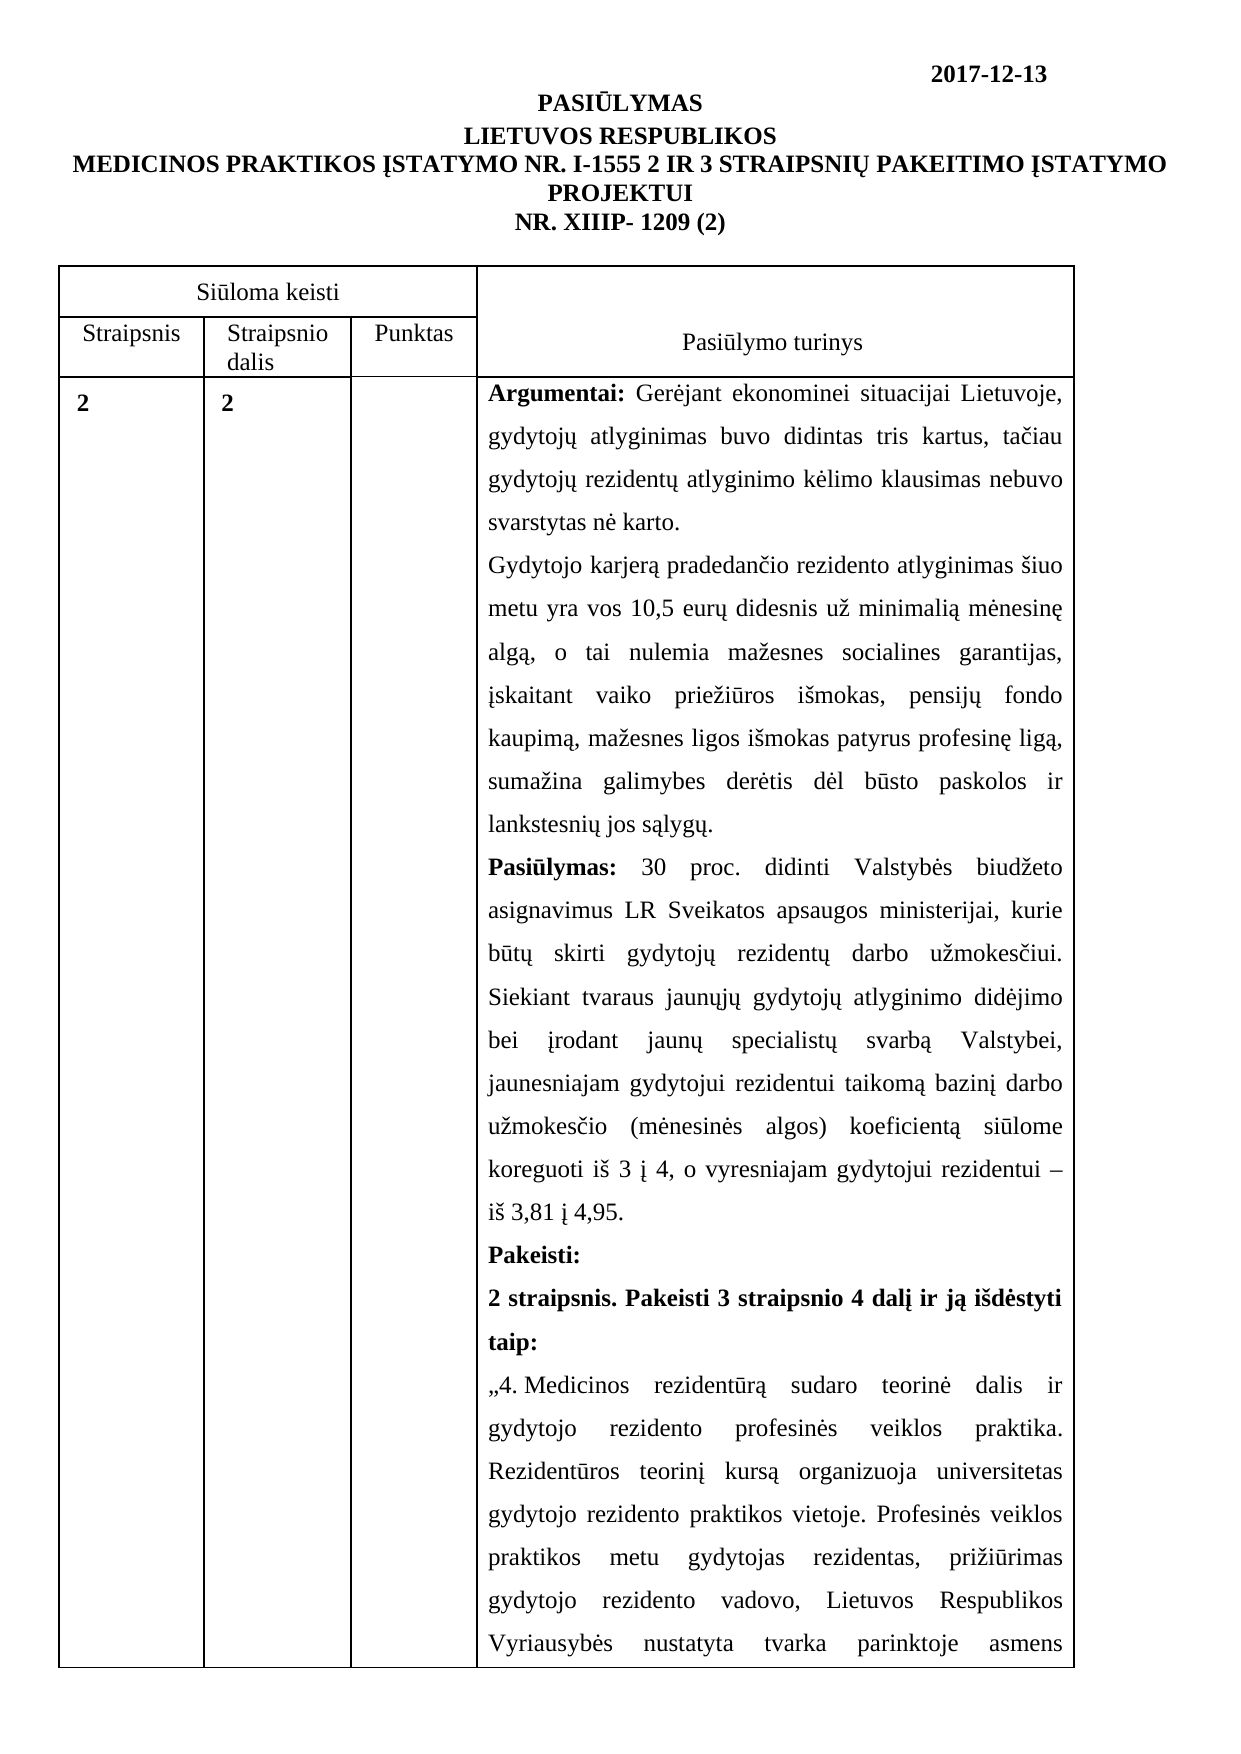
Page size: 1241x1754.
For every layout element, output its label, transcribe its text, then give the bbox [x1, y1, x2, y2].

table_cell 2 [205, 378, 350, 1667]
text MEDICINOS PRAKTIKOS ĮSTATYMO NR. I-1555 2 IR 3 STRAIPSNIŲ PAKEITIMO ĮSTATYMO PROJEKTUI [59, 149, 1181, 207]
table_cell Straipsnio dalis [205, 318, 350, 376]
table_cell [352, 377, 476, 1667]
table_cell Straipsnis [60, 318, 203, 376]
table_header Siūloma keisti [60, 267, 476, 316]
text NR. XIIIP- 1209 (2) [59, 207, 1181, 236]
text PASIŪLYMAS [59, 88, 1181, 117]
table_cell Argumentai: Gerėjant ekonominei situacijai Lietuvoje, gydytojų atlyginimas buvo didintas tris kartus, tačiau gydytojų rezidentų atlyginimo kėlimo klausimas nebuvo svarstytas nė karto. Gydytojo karjerą pradedančio rezidento atlyginimas šiuo metu yra vos 10,5 eurų didesnis už minimalią mėnesinę algą, o tai nulemia mažesnes socialines garantijas, įskaitant vaiko priežiūros išmokas, pensijų fondo kaupimą, mažesnes ligos išmokas patyrus profesinę ligą, sumažina galimybes derėtis dėl būsto paskolos ir lankstesnių jos sąlygų. Pasiūlymas: 30 proc. didinti Valstybės biudžeto asignavimus LR Sveikatos apsaugos ministerijai, kurie būtų skirti gydytojų rezidentų darbo užmokesčiui. Siekiant tvaraus jaunųjų gydytojų atlyginimo didėjimo bei įrodant jaunų specialistų svarbą Valstybei, jaunesniajam gydytojui rezidentui taikomą bazinį darbo užmokesčio (mėnesinės algos) koeficientą siūlome koreguoti iš 3 į 4, o vyresniajam gydytojui rezidentui – iš 3,81 į 4,95. Pakeisti: 2 straipsnis. Pakeisti 3 straipsnio 4 dalį ir ją išdėstyti taip: „4. Medicinos rezidentūrą sudaro teorinė dalis ir gydytojo rezidento profesinės veiklos praktika. Rezidentūros teorinį kursą organizuoja universitetas gydytojo rezidento praktikos vietoje. Profesinės veiklos praktikos metu gydytojas rezidentas, prižiūrimas gydytojo rezidento vadovo, Lietuvos Respublikos Vyriausybės nustatyta tvarka parinktoje asmens [478, 378, 1073, 1667]
text 2017-12-13 [59, 59, 1181, 88]
table_cell 2 [60, 378, 203, 1667]
table_header Pasiūlymo turinys [478, 267, 1073, 376]
text LIETUVOS RESPUBLIKOS [59, 121, 1181, 149]
table_cell Punktas [352, 318, 476, 376]
